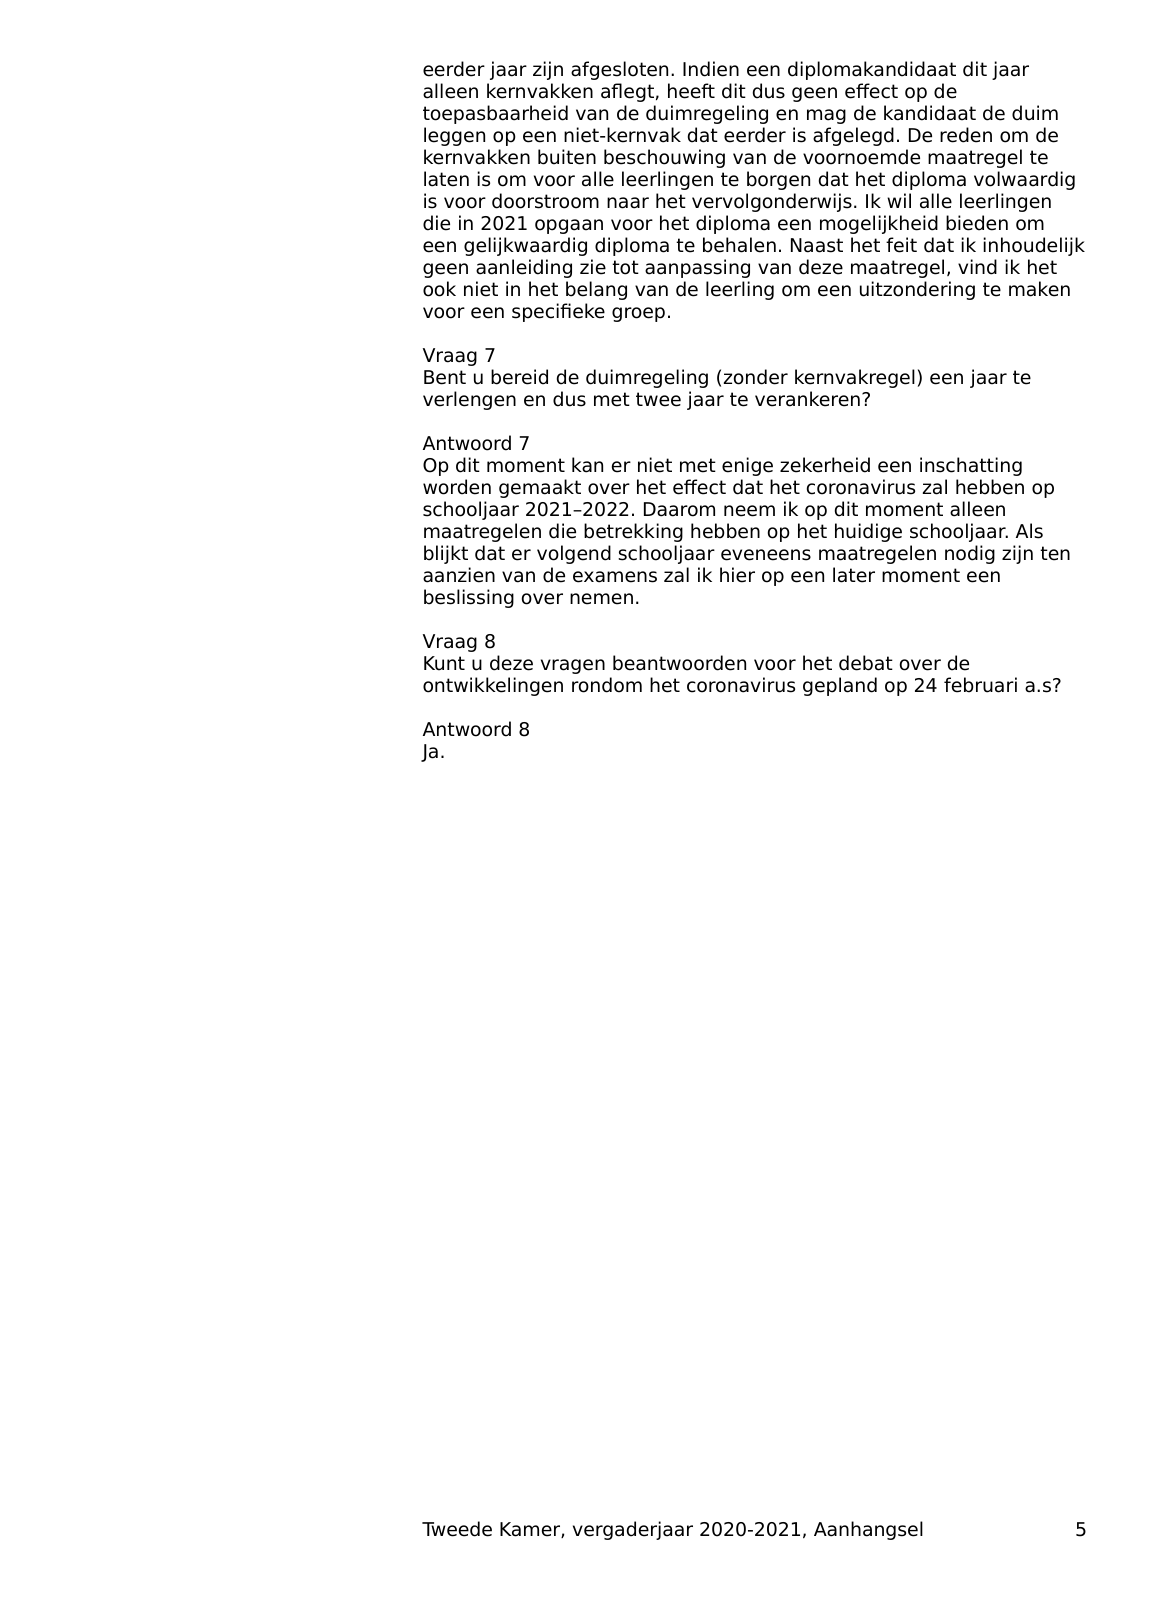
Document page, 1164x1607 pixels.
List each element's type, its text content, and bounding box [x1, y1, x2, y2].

text Kunt u deze vragen beantwoorden voor het debat over de ontwikkelingen rondom het coronavirus gepland op 24 februari a.s? [422, 653, 1087, 697]
text Antwoord 7 [422, 433, 1087, 455]
text Ja. [422, 741, 1087, 763]
text eerder jaar zijn afgesloten. Indien een diplomakandidaat dit jaar alleen kernvakken aflegt, heeft dit dus geen effect op de toepasbaarheid van de duimregeling en mag de kandidaat de duim leggen op een niet-kernvak dat eerder is afgelegd. De reden om de kernvakken buiten beschouwing van de voornoemde maatregel te laten is om voor alle leerlingen te borgen dat het diploma volwaardig is voor doorstroom naar het vervolgonderwijs. Ik wil alle leerlingen die in 2021 opgaan voor het diploma een mogelijkheid bieden om een gelijkwaardig diploma te behalen. Naast het feit dat ik inhoudelijk geen aanleiding zie tot aanpassing van deze maatregel, vind ik het ook niet in het belang van de leerling om een uitzondering te maken voor een specifieke groep. [422, 59, 1087, 323]
text Vraag 7 [422, 345, 1087, 367]
text Antwoord 8 [422, 719, 1087, 741]
text Op dit moment kan er niet met enige zekerheid een inschatting worden gemaakt over het effect dat het coronavirus zal hebben op schooljaar 2021–2022. Daarom neem ik op dit moment alleen maatregelen die betrekking hebben op het huidige schooljaar. Als blijkt dat er volgend schooljaar eveneens maatregelen nodig zijn ten aanzien van de examens zal ik hier op een later moment een beslissing over nemen. [422, 455, 1087, 609]
text Bent u bereid de duimregeling (zonder kernvakregel) een jaar te verlengen en dus met twee jaar te verankeren? [422, 367, 1087, 411]
text Vraag 8 [422, 631, 1087, 653]
